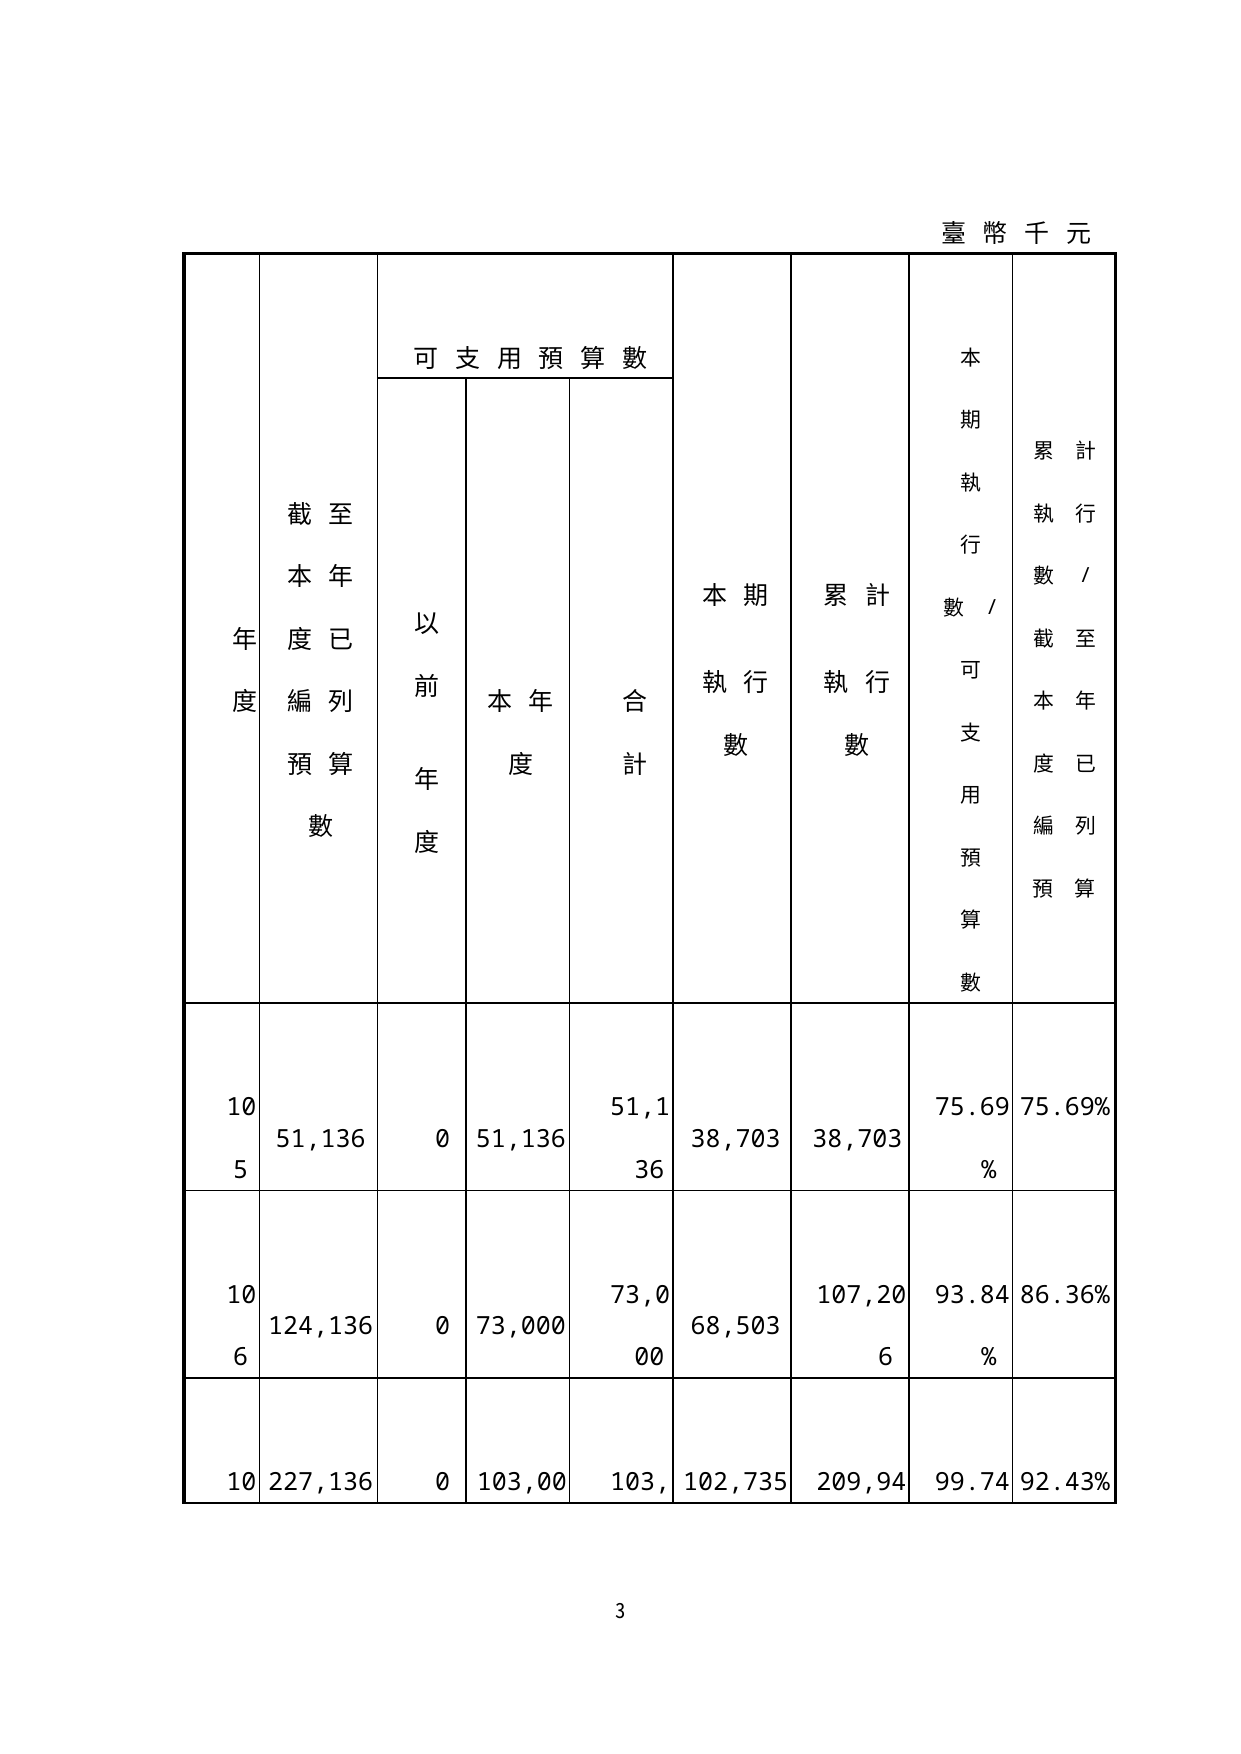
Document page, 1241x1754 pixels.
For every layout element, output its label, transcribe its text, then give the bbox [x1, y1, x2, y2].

table_header 可支用預算數 [378, 255, 672, 377]
table_header 累計 執行數 [792, 255, 908, 1002]
table_cell 合計 [570, 379, 672, 1002]
table_header 截至本年度已編列預算數 [260, 255, 377, 1002]
text 臺幣千元 [921, 189, 1102, 252]
table_cell 99.74 [910, 1379, 1012, 1502]
table_cell 103, [570, 1379, 672, 1502]
table_header 累計執行數/截至本年度已編列預算 [1013, 255, 1114, 1002]
table_cell 38,703 [674, 1004, 790, 1189]
table_cell 10 [186, 1379, 259, 1502]
table_cell 75.69% [1013, 1004, 1114, 1189]
table_cell 124,136 [260, 1191, 377, 1377]
table_cell 86.36% [1013, 1191, 1114, 1377]
table_cell 92.43% [1013, 1379, 1114, 1502]
table_cell 73,000 [570, 1191, 672, 1377]
table_cell 105 [186, 1004, 259, 1189]
table_cell 0 [378, 1379, 465, 1502]
table_cell 107,206 [792, 1191, 908, 1377]
table_header 年度 [186, 255, 259, 1002]
table_cell 51,136 [260, 1004, 377, 1189]
table_cell 93.84% [910, 1191, 1012, 1377]
table_header 本期執行數/可支用預算數 [910, 255, 1012, 1002]
table_cell 0 [378, 1004, 465, 1189]
table_cell 103,00 [467, 1379, 569, 1502]
table_cell 51,136 [467, 1004, 569, 1189]
table_cell 227,136 [260, 1379, 377, 1502]
table_cell 68,503 [674, 1191, 790, 1377]
table_cell 106 [186, 1191, 259, 1377]
table_cell 51,136 [570, 1004, 672, 1189]
table_header 本期 執行數 [674, 255, 790, 1002]
table_cell 209,94 [792, 1379, 908, 1502]
table_cell 75.69% [910, 1004, 1012, 1189]
table_cell 0 [378, 1191, 465, 1377]
table_cell 73,000 [467, 1191, 569, 1377]
table_cell 38,703 [792, 1004, 908, 1189]
table_cell 102,735 [674, 1379, 790, 1502]
table_cell 以前 年度 [378, 379, 465, 1002]
table_cell 本年度 [467, 379, 569, 1002]
